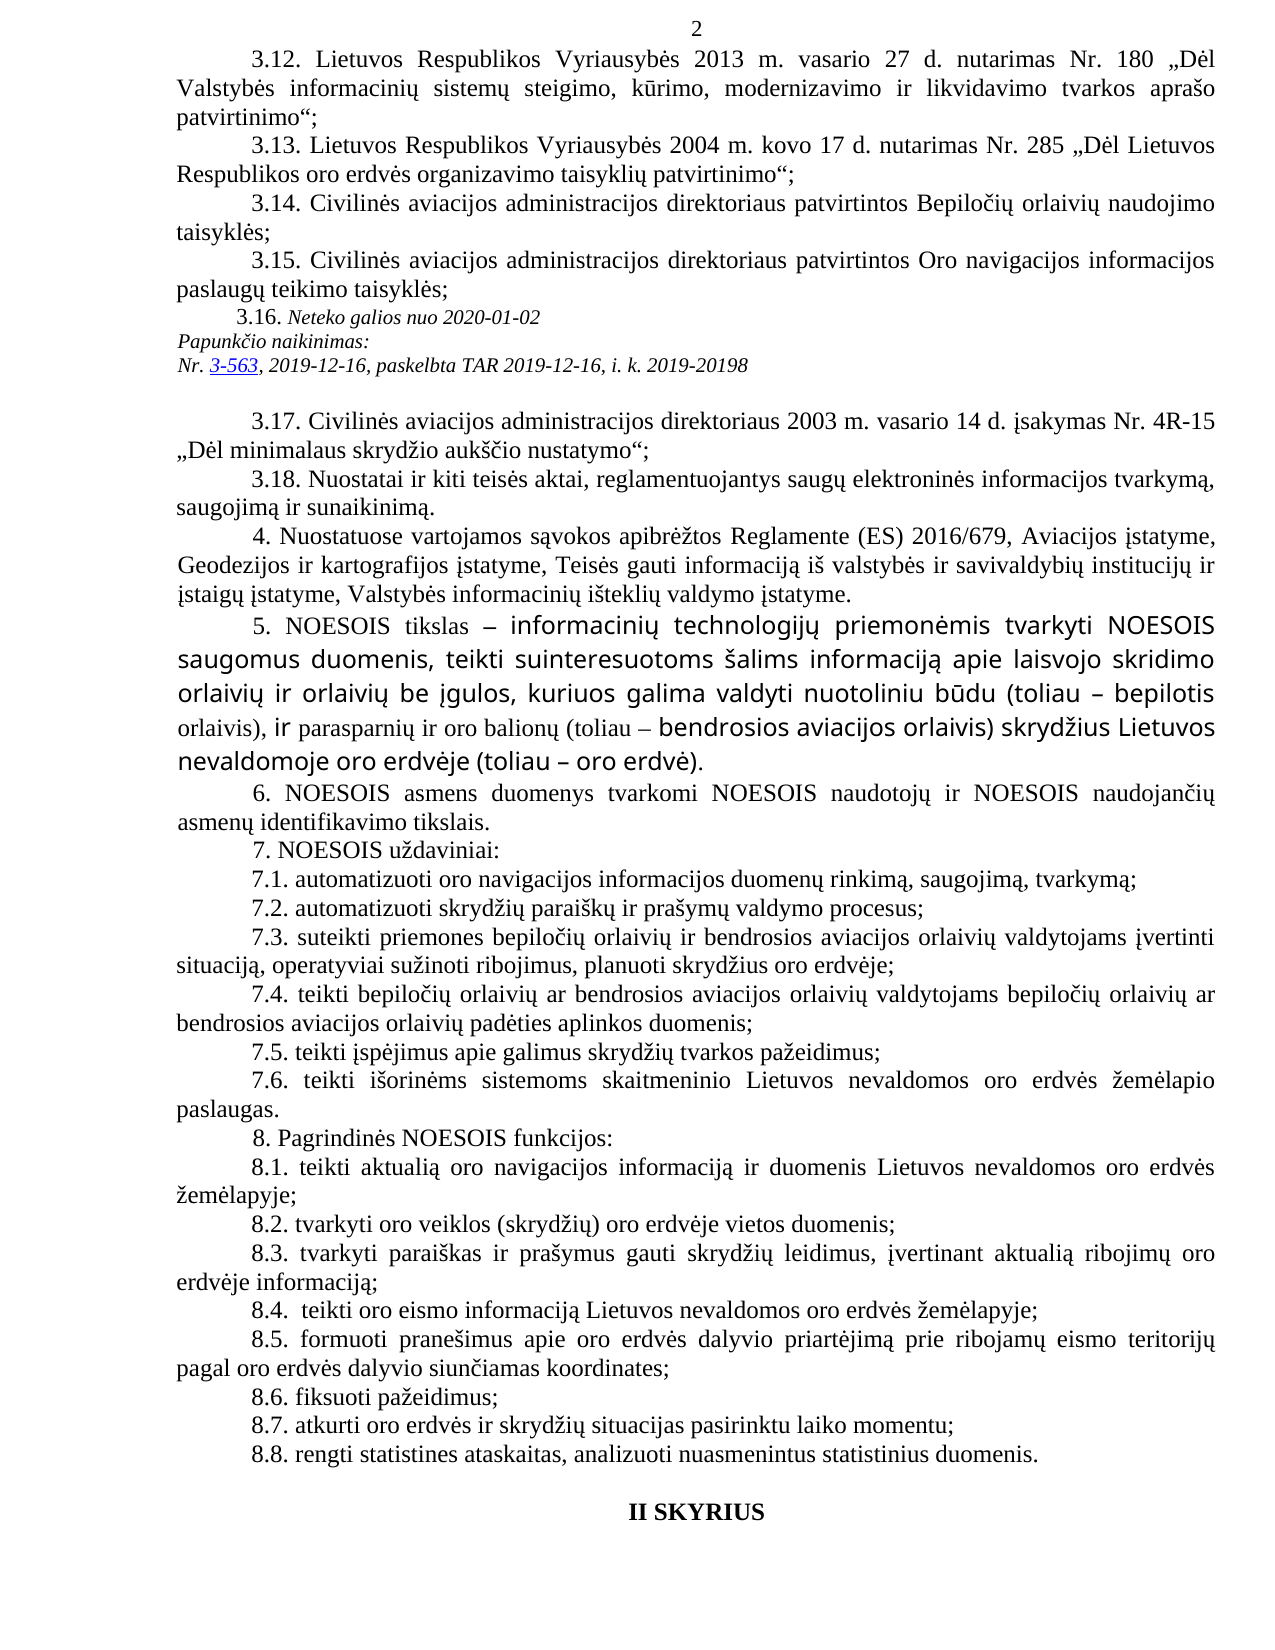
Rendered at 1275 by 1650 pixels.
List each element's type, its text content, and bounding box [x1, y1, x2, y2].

text 6. NOESOIS asmens duomenys tvarkomi NOESOIS naudotojų ir NOESOIS naudojančių asmenų identifikavimo tikslais. [177, 778, 1216, 835]
text 8.8. rengti statistines ataskaitas, analizuoti nuasmenintus statistinius duomenis. [176, 1439, 1216, 1468]
text 8.1. teikti aktualią oro navigacijos informaciją ir duomenis Lietuvos nevaldomos oro erdvės žemėlapyje; [176, 1152, 1216, 1209]
text 7.6. teikti išorinėms sistemoms skaitmeninio Lietuvos nevaldomos oro erdvės žemėlapio paslaugas. [176, 1065, 1216, 1123]
text 3.14. Civilinės aviacijos administracijos direktoriaus patvirtintos Bepiločių orlaivių naudojimo taisyklės; [176, 188, 1216, 246]
text 4. Nuostatuose vartojamos sąvokos apibrėžtos Reglamente (ES) 2016/679, Aviacijos įstatyme, Geodezijos ir kartografijos įstatyme, Teisės gauti informaciją iš valstybės ir savivaldybių institucijų ir įstaigų įstatyme, Valstybės informacinių išteklių valdymo įstatyme. [177, 521, 1216, 607]
text 5. NOESOIS tikslas – informacinių technologijų priemonėmis tvarkyti NOESOIS saugomus duomenis, teikti suinteresuotoms šalims informaciją apie laisvojo skridimo orlaivių ir orlaivių be įgulos, kuriuos galima valdyti nuotoliniu būdu (toliau – bepilotis orlaivis), ir parasparnių ir oro balionų (toliau – bendrosios aviacijos orlaivis) skrydžius Lietuvos nevaldomoje oro erdvėje (toliau – oro erdvė). [177, 607, 1216, 778]
text 3.13. Lietuvos Respublikos Vyriausybės 2004 m. kovo 17 d. nutarimas Nr. 285 „Dėl Lietuvos Respublikos oro erdvės organizavimo taisyklių patvirtinimo“; [176, 131, 1216, 188]
text 3.12. Lietuvos Respublikos Vyriausybės 2013 m. vasario 27 d. nutarimas Nr. 180 „Dėl Valstybės informacinių sistemų steigimo, kūrimo, modernizavimo ir likvidavimo tvarkos aprašo patvirtinimo“; [176, 44, 1216, 131]
text 8. Pagrindinės NOESOIS funkcijos: [177, 1123, 1216, 1152]
text 8.3. tvarkyti paraiškas ir prašymus gauti skrydžių leidimus, įvertinant aktualią ribojimų oro erdvėje informaciją; [176, 1238, 1216, 1295]
text 7.4. teikti bepiločių orlaivių ar bendrosios aviacijos orlaivių valdytojams bepiločių orlaivių ar bendrosios aviacijos orlaivių padėties aplinkos duomenis; [176, 979, 1216, 1037]
text II SKYRIUS [177, 1497, 1216, 1525]
text 7.3. suteikti priemones bepiločių orlaivių ir bendrosios aviacijos orlaivių valdytojams įvertinti situaciją, operatyviai sužinoti ribojimus, planuoti skrydžius oro erdvėje; [176, 922, 1216, 979]
text Papunkčio naikinimas: [177, 329, 1216, 353]
text 7.1. automatizuoti oro navigacijos informacijos duomenų rinkimą, saugojimą, tvarkymą; [176, 864, 1216, 893]
text 8.6. fiksuoti pažeidimus; [176, 1382, 1216, 1410]
text 3.15. Civilinės aviacijos administracijos direktoriaus patvirtintos Oro navigacijos informacijos paslaugų teikimo taisyklės; [176, 246, 1216, 303]
text 8.7. atkurti oro erdvės ir skrydžių situacijas pasirinktu laiko momentu; [176, 1410, 1216, 1439]
text 3.18. Nuostatai ir kiti teisės aktai, reglamentuojantys saugų elektroninės informacijos tvarkymą, saugojimą ir sunaikinimą. [176, 464, 1216, 521]
text 7. NOESOIS uždaviniai: [177, 835, 1216, 864]
text Nr. 3-563, 2019-12-16, paskelbta TAR 2019-12-16, i. k. 2019-20198 [177, 353, 1216, 377]
text 3.16. Neteko galios nuo 2020-01-02 [177, 303, 1216, 329]
text 8.5. formuoti pranešimus apie oro erdvės dalyvio priartėjimą prie ribojamų eismo teritorijų pagal oro erdvės dalyvio siunčiamas koordinates; [176, 1324, 1216, 1382]
text 7.5. teikti įspėjimus apie galimus skrydžių tvarkos pažeidimus; [176, 1037, 1216, 1065]
text 3.17. Civilinės aviacijos administracijos direktoriaus 2003 m. vasario 14 d. įsakymas Nr. 4R-15 „Dėl minimalaus skrydžio aukščio nustatymo“; [176, 406, 1216, 464]
text 7.2. automatizuoti skrydžių paraiškų ir prašymų valdymo procesus; [176, 893, 1216, 922]
text 8.4. teikti oro eismo informaciją Lietuvos nevaldomos oro erdvės žemėlapyje; [176, 1295, 1216, 1324]
text 8.2. tvarkyti oro veiklos (skrydžių) oro erdvėje vietos duomenis; [176, 1209, 1216, 1238]
